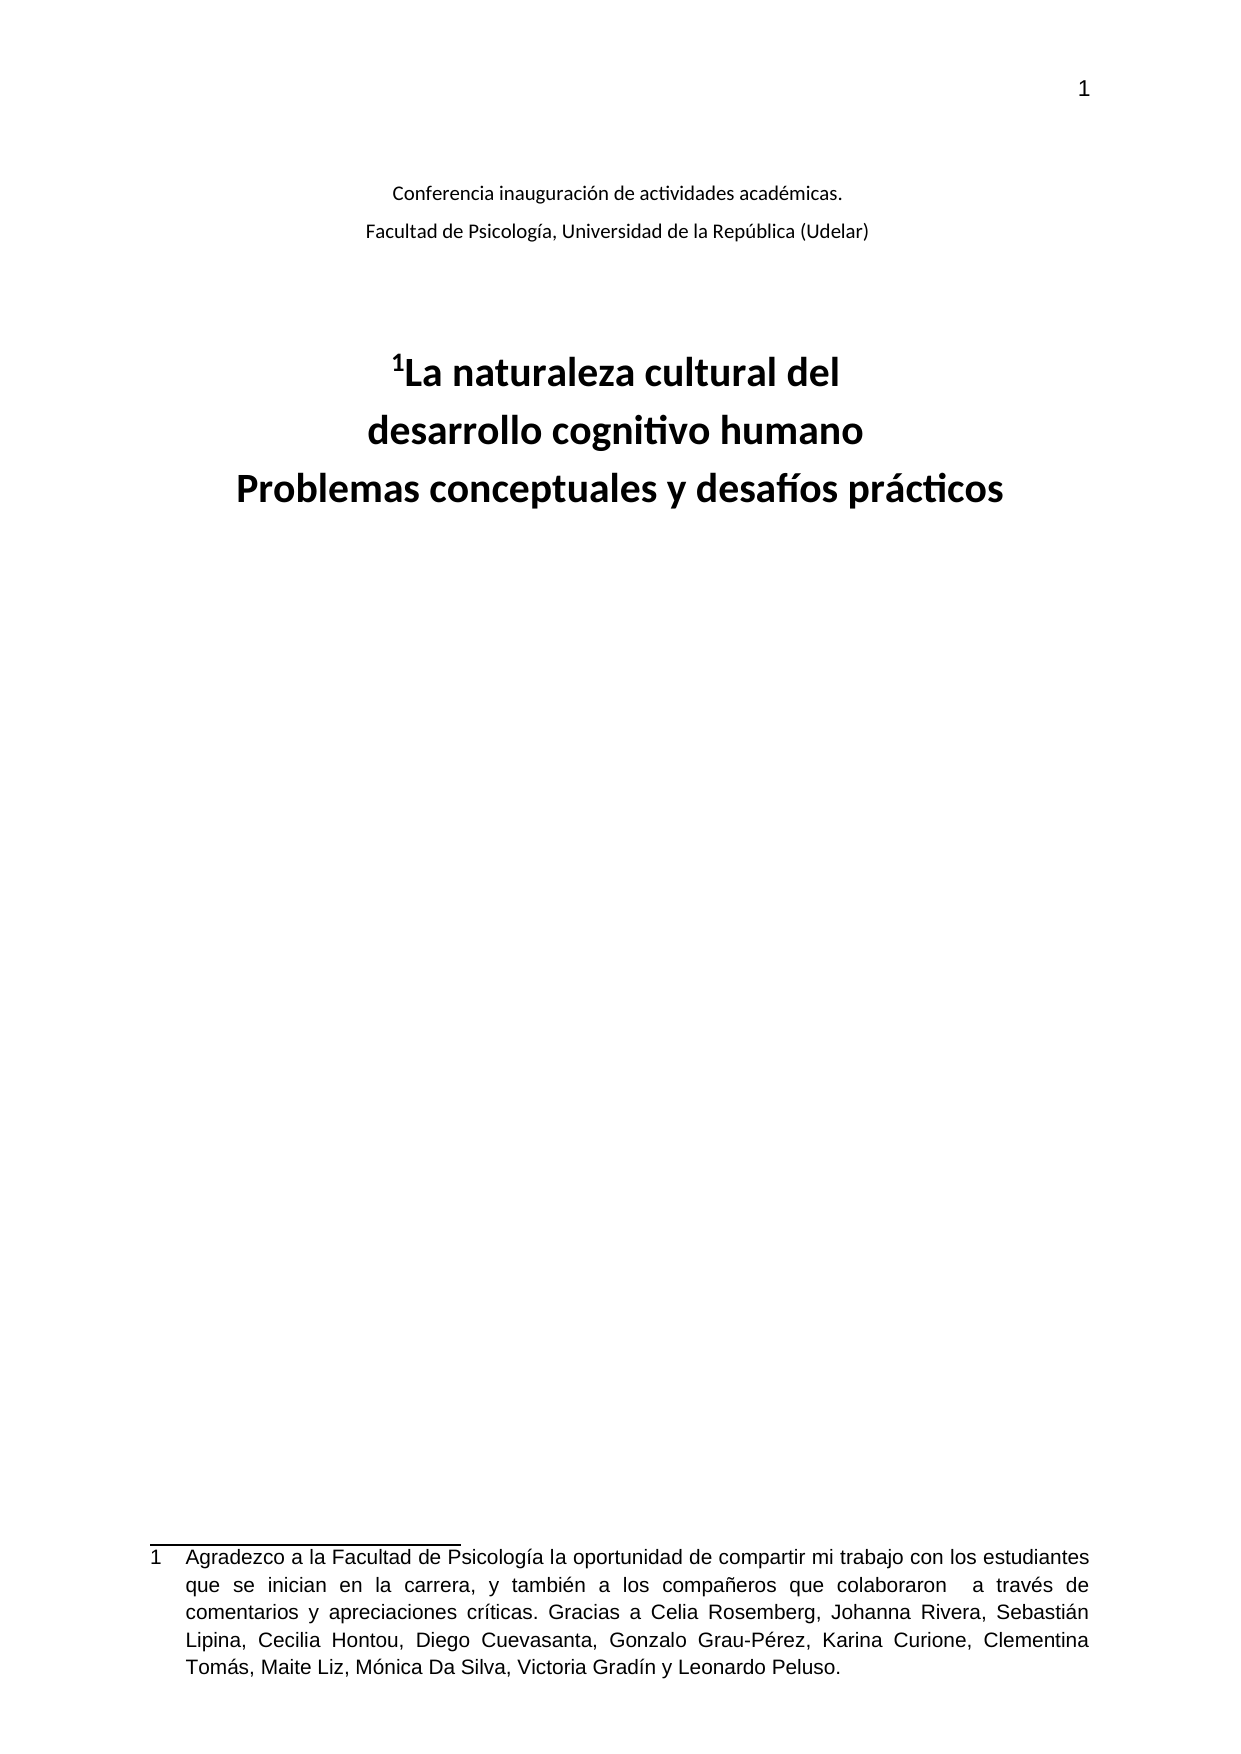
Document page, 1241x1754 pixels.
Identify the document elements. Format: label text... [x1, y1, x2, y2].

text Agradezco a la Facultad de Psicología la oportunidad de compartir mi trabajo con los estudiantes que se inician en la carrera, y también a los compañeros que colaboraron a través de comentarios y apreciaciones críticas. Gracias a Celia Rosemberg, Johanna Rivera, Sebastián Lipina, Cecilia Hontou, Diego Cuevasanta, Gonzalo Grau-Pérez, Karina Curione, Clementina Tomás, Maite Liz, Mónica Da Silva, Victoria Gradín y Leonardo Peluso. [150, 1545, 1090, 1679]
text desarrollo cognitivo humano [150, 404, 1090, 455]
text La naturaleza cultural del [150, 346, 1090, 396]
text Conferencia inauguración de actividades académicas. Facultad de Psicología, Universidad de la República (Udelar) [150, 180, 1090, 282]
text Problemas conceptuales y desafíos prácticos [150, 462, 1090, 513]
